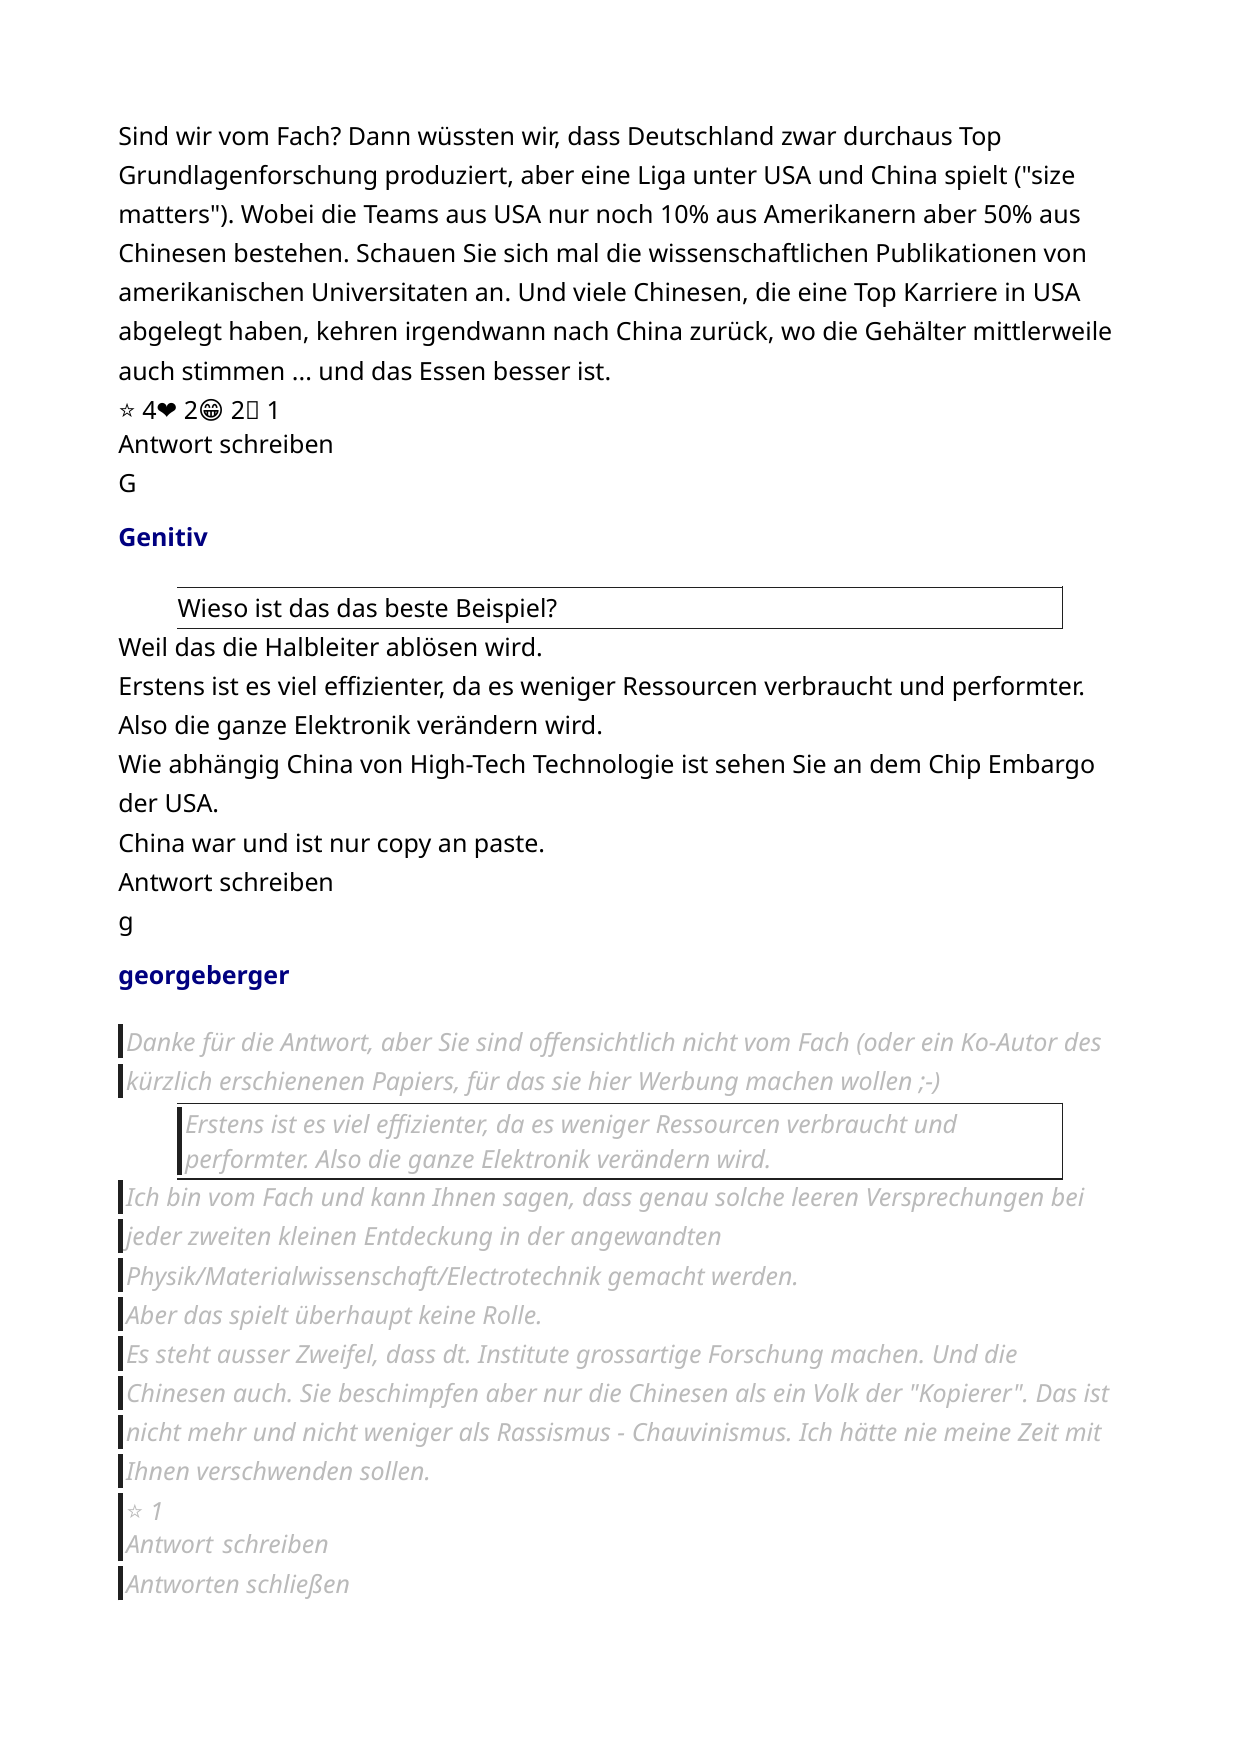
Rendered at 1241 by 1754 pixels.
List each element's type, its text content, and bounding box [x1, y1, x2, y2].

text Weil das die Halbleiter ablösen wird. [118, 629, 1122, 663]
text Antworten schließen [123, 1566, 1122, 1600]
subtitle georgeberger [118, 957, 1122, 991]
text G [118, 466, 1122, 499]
text Antwort schreiben [118, 426, 1122, 460]
text Erstens ist es viel effizienter, da es weniger Ressourcen verbraucht und performter. Also die ganze Elektronik verändern wird. [118, 668, 1122, 742]
subtitle Genitiv [118, 519, 1122, 553]
text Sind wir vom Fach? Dann wüssten wir, dass Deutschland zwar durchaus Top Grundlagenforschung produziert, aber eine Liga unter USA und China spielt ("size matters"). Wobei die Teams aus USA nur noch 10% aus Amerikanern aber 50% aus Chinesen bestehen. Schauen Sie sich mal die wissenschaftlichen Publikationen von amerikanischen Universitaten an. Und viele Chinesen, die eine Top Karriere in USA abgelegt haben, kehren irgendwann nach China zurück, wo die Gehälter mittlerweile auch stimmen ... und das Essen besser ist. [118, 118, 1122, 387]
text Ich bin vom Fach und kann Ihnen sagen, dass genau solche leeren Versprechungen bei jeder zweiten kleinen Entdeckung in der angewandten Physik/Materialwissenschaft/Electrotechnik gemacht werden. [118, 1180, 1122, 1292]
text g [118, 903, 1122, 938]
text Es steht ausser Zweifel, dass dt. Institute grossartige Forschung machen. Und die Chinesen auch. Sie beschimpfen aber nur die Chinesen als ein Volk der "Kopierer". Das ist nicht mehr und nicht weniger als Rassismus - Chauvinismus. Ich hätte nie meine Zeit mit Ihnen verschwenden sollen. [118, 1336, 1122, 1488]
text Antwort schreiben [118, 864, 1122, 898]
text ⭐️ 4❤️ 2😁 2🤨 1 [118, 392, 1122, 426]
text Wieso ist das das beste Beispiel? [177, 588, 1062, 628]
text Antwort schreiben [123, 1527, 1122, 1561]
text China war und ist nur copy an paste. [118, 825, 1122, 859]
text Erstens ist es viel effizienter, da es weniger Ressourcen verbraucht und performter. Also die ganze Elektronik verändern wird. [177, 1104, 1062, 1178]
text ⭐️ 1 [123, 1493, 1122, 1527]
text Danke für die Antwort, aber Sie sind offensichtlich nicht vom Fach (oder ein Ko-Autor des kürzlich erschienenen Papiers, für das sie hier Werbung machen wollen ;-) [118, 1024, 1122, 1098]
text Wie abhängig China von High-Tech Technologie ist sehen Sie an dem Chip Embargo der USA. [118, 747, 1122, 820]
text Aber das spielt überhaupt keine Rolle. [123, 1297, 1122, 1331]
